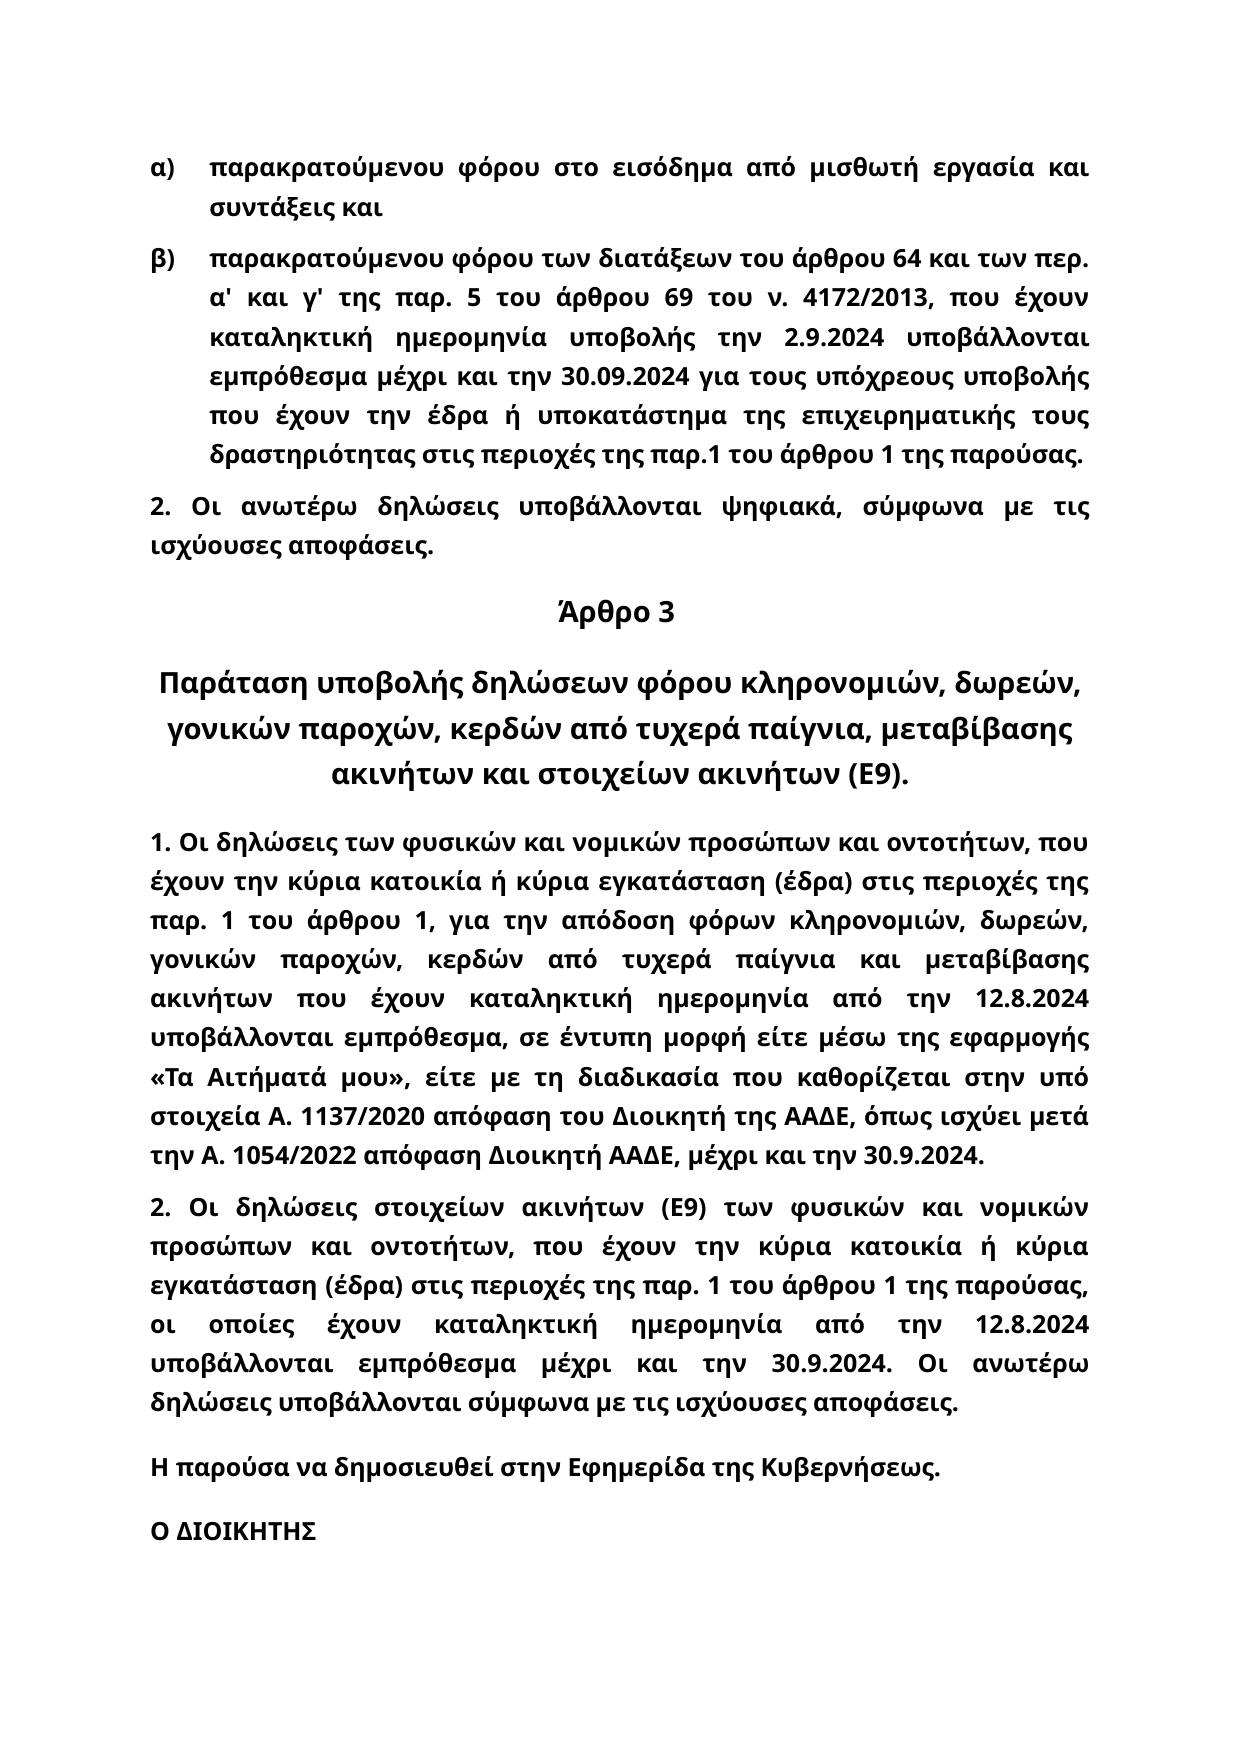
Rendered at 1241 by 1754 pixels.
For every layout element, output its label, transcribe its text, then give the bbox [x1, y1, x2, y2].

subtitle Άρθρο 3 [150, 592, 1090, 631]
text 1. Οι δηλώσεις των φυσικών και νομικών προσώπων και οντοτήτων, που έχουν την κύρια κατοικία ή κύρια εγκατάσταση (έδρα) στις περιοχές της παρ. 1 του άρθρου 1, για την απόδοση φόρων κληρονομιών, δωρεών, γονικών παροχών, κερδών από τυχερά παίγνια και μεταβίβασης ακινήτων που έχουν καταληκτική ημερομηνία από την 12.8.2024 υποβάλλονται εμπρόθεσμα, σε έντυπη μορφή είτε μέσω της εφαρμογής «Τα Αιτήματά μου», είτε με τη διαδικασία που καθορίζεται στην υπό στοιχεία Α. 1137/2020 απόφαση του Διοικητή της ΑΑΔΕ, όπως ισχύει μετά την Α. 1054/2022 απόφαση Διοικητή ΑΑΔΕ, μέχρι και την 30.9.2024. [150, 824, 1090, 1172]
text 2. Οι ανωτέρω δηλώσεις υποβάλλονται ψηφιακά, σύμφωνα με τις ισχύουσες αποφάσεις. [150, 488, 1090, 562]
text Η παρούσα να δημοσιευθεί στην Εφημερίδα της Κυβερνήσεως. [150, 1449, 1090, 1483]
text Ο ΔΙΟΙΚΗΤΗΣ [150, 1513, 1090, 1547]
list β) παρακρατούμενου φόρου των διατάξεων του άρθρου 64 και των περ. α' και γ' της παρ. 5 του άρθρου 69 του ν. 4172/2013, που έχουν καταληκτική ημερομηνία υποβολής την 2.9.2024 υποβάλλονται εμπρόθεσμα μέχρι και την 30.09.2024 για τους υπόχρεους υποβολής που έχουν την έδρα ή υποκατάστημα της επιχειρηματικής τους δραστηριότητας στις περιοχές της παρ.1 του άρθρου 1 της παρούσας. [150, 241, 1090, 471]
subtitle Παράταση υποβολής δηλώσεων φόρου κληρονομιών, δωρεών, γονικών παροχών, κερδών από τυχερά παίγνια, μεταβίβασης ακινήτων και στοιχείων ακινήτων (Ε9). [150, 662, 1090, 793]
text 2. Οι δηλώσεις στοιχείων ακινήτων (Ε9) των φυσικών και νομικών προσώπων και οντοτήτων, που έχουν την κύρια κατοικία ή κύρια εγκατάσταση (έδρα) στις περιοχές της παρ. 1 του άρθρου 1 της παρούσας, οι οποίες έχουν καταληκτική ημερομηνία από την 12.8.2024 υποβάλλονται εμπρόθεσμα μέχρι και την 30.9.2024. Οι ανωτέρω δηλώσεις υποβάλλονται σύμφωνα με τις ισχύουσες αποφάσεις. [150, 1189, 1090, 1419]
list α) παρακρατούμενου φόρου στο εισόδημα από μισθωτή εργασία και συντάξεις και [150, 150, 1090, 223]
